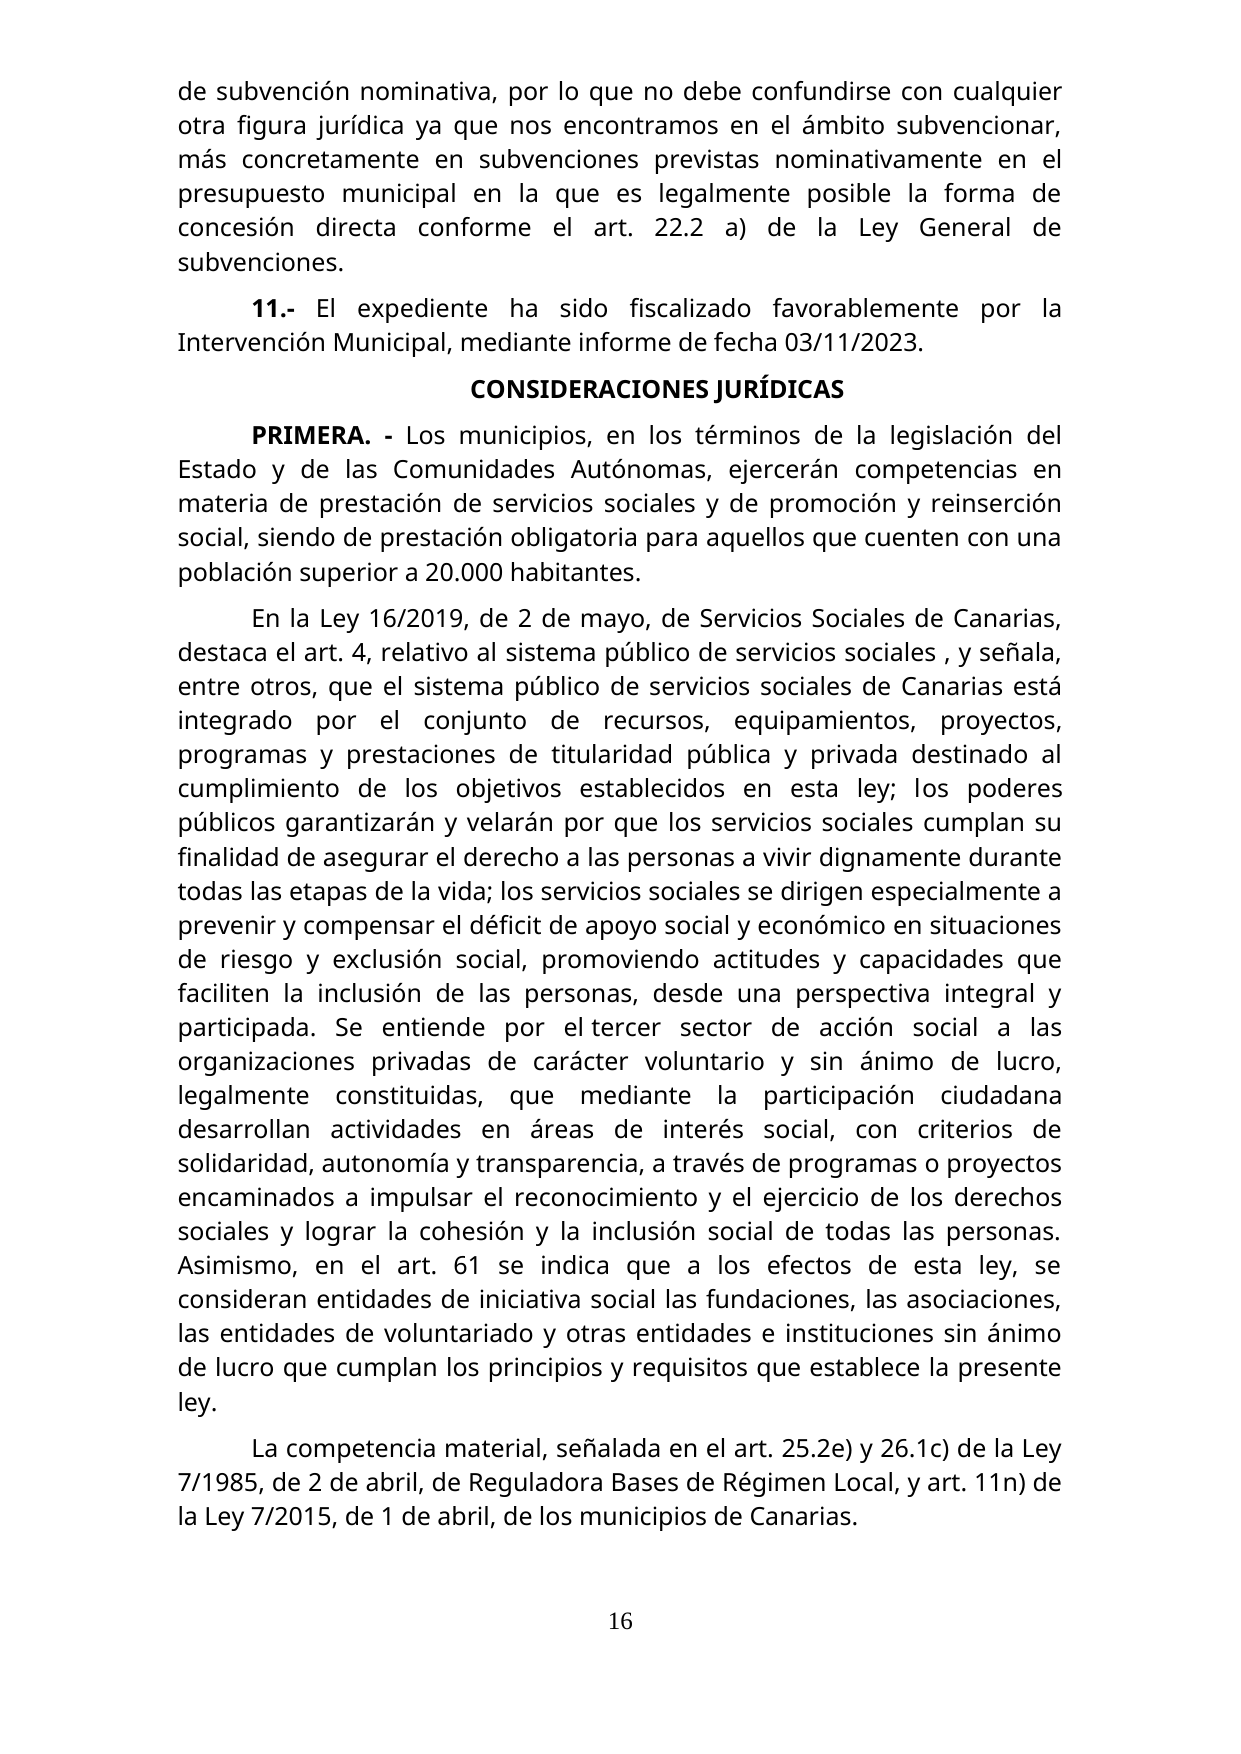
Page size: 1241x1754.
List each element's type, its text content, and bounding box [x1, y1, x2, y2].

subtitle CONSIDERACIONES JURÍDICAS [177, 371, 1063, 405]
text de subvención nominativa, por lo que no debe confundirse con cualquier otra figura jurídica ya que nos encontramos en el ámbito subvencionar, más concretamente en subvenciones previstas nominativamente en el presupuesto municipal en la que es legalmente posible la forma de concesión directa conforme el art. 22.2 a) de la Ley General de subvenciones. [177, 74, 1063, 278]
text La competencia material, señalada en el art. 25.2e) y 26.1c) de la Ley 7/1985, de 2 de abril, de Reguladora Bases de Régimen Local, y art. 11n) de la Ley 7/2015, de 1 de abril, de los municipios de Canarias. [177, 1431, 1063, 1533]
text 11.- El expediente ha sido fiscalizado favorablemente por la Intervención Municipal, mediante informe de fecha 03/11/2023. [177, 291, 1063, 359]
text En la Ley 16/2019, de 2 de mayo, de Servicios Sociales de Canarias, destaca el art. 4, relativo al sistema público de servicios sociales , y señala, entre otros, que el sistema público de servicios sociales de Canarias está integrado por el conjunto de recursos, equipamientos, proyectos, programas y prestaciones de titularidad pública y privada destinado al cumplimiento de los objetivos establecidos en esta ley; los poderes públicos garantizarán y velarán por que los servicios sociales cumplan su finalidad de asegurar el derecho a las personas a vivir dignamente durante todas las etapas de la vida; los servicios sociales se dirigen especialmente a prevenir y compensar el déficit de apoyo social y económico en situaciones de riesgo y exclusión social, promoviendo actitudes y capacidades que faciliten la inclusión de las personas, desde una perspectiva integral y participada. Se entiende por el tercer sector de acción social a las organizaciones privadas de carácter voluntario y sin ánimo de lucro, legalmente constituidas, que mediante la participación ciudadana desarrollan actividades en áreas de interés social, con criterios de solidaridad, autonomía y transparencia, a través de programas o proyectos encaminados a impulsar el reconocimiento y el ejercicio de los derechos sociales y lograr la cohesión y la inclusión social de todas las personas. Asimismo, en el art. 61 se indica que a los efectos de esta ley, se consideran entidades de iniciativa social las fundaciones, las asociaciones, las entidades de voluntariado y otras entidades e instituciones sin ánimo de lucro que cumplan los principios y requisitos que establece la presente ley. [177, 601, 1063, 1418]
text PRIMERA. - Los municipios, en los términos de la legislación del Estado y de las Comunidades Autónomas, ejercerán competencias en materia de prestación de servicios sociales y de promoción y reinserción social, siendo de prestación obligatoria para aquellos que cuenten con una población superior a 20.000 habitantes. [177, 418, 1063, 588]
